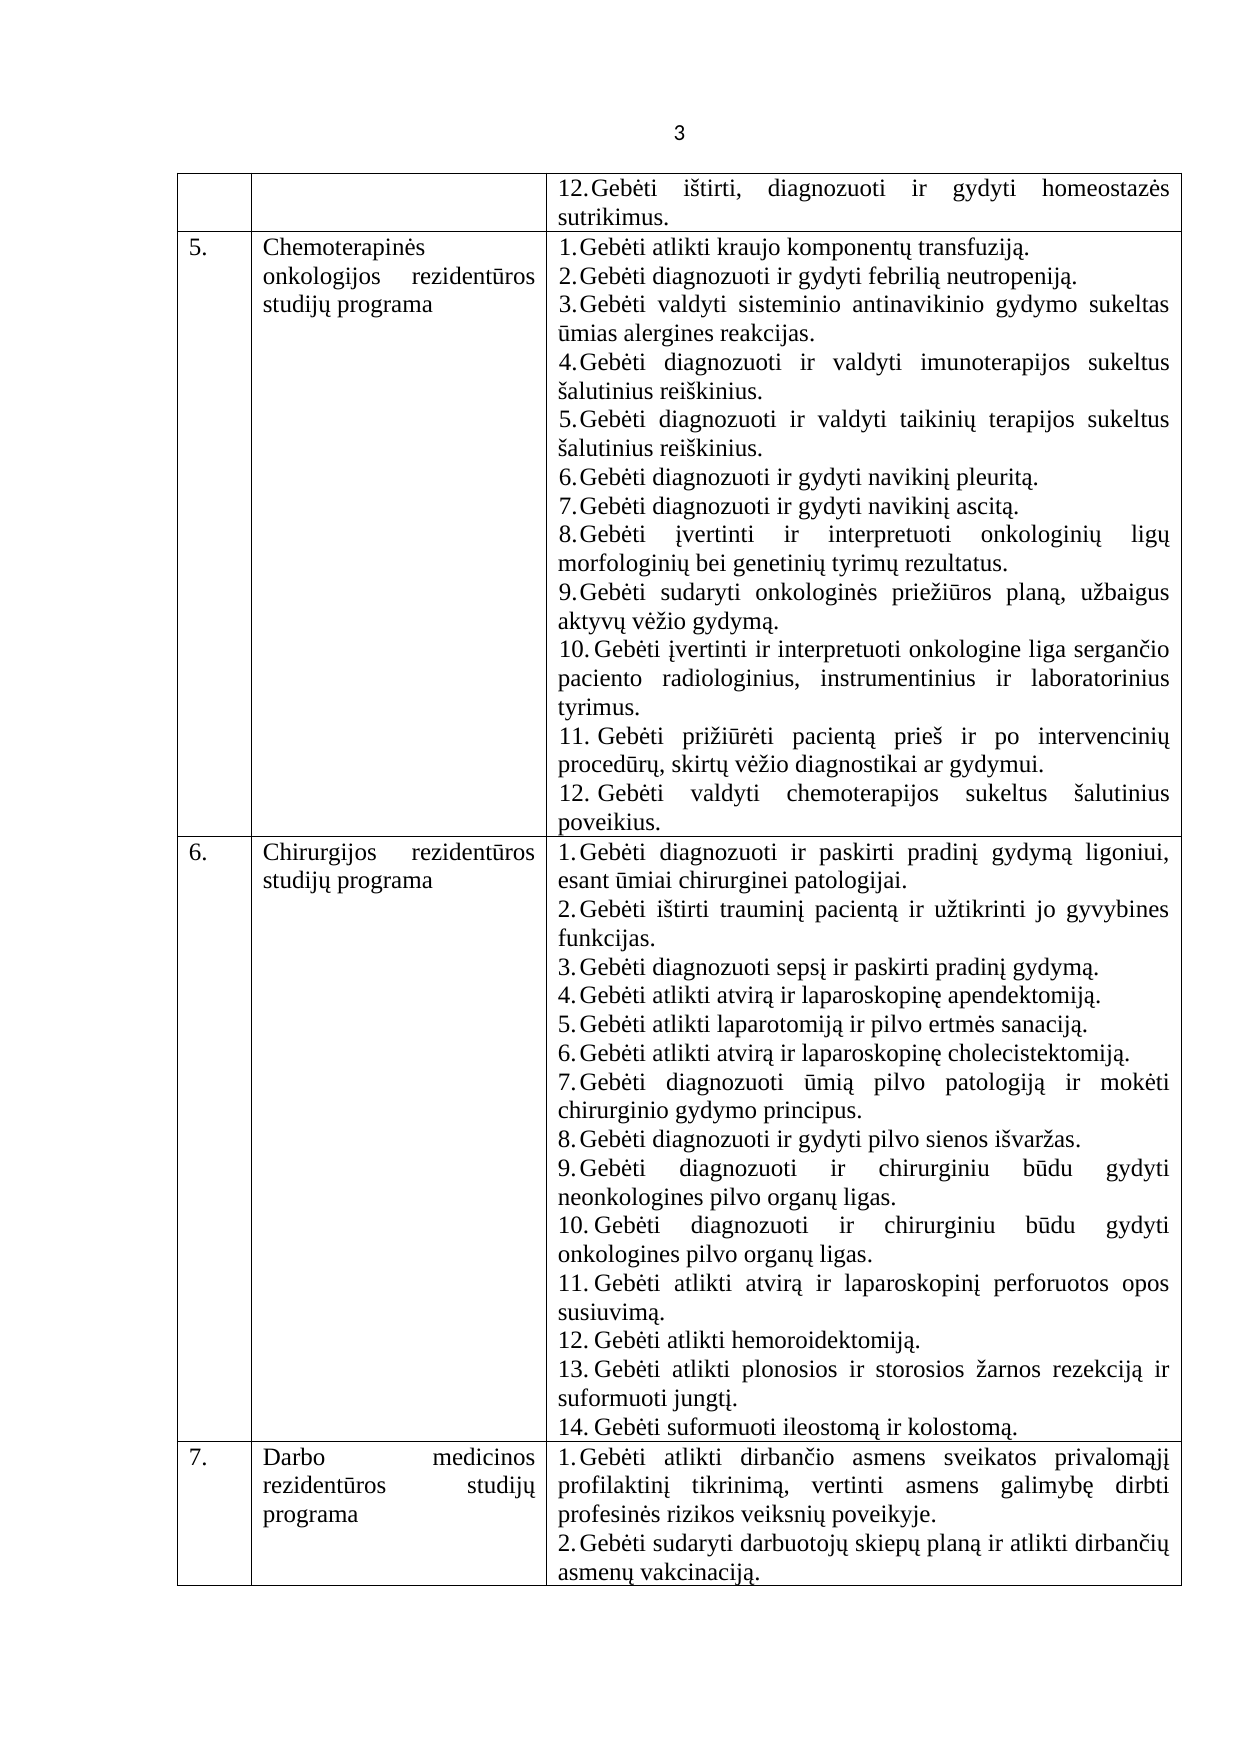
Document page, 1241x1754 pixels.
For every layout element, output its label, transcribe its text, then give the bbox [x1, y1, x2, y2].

table_cell 7. [178, 1442, 251, 1585]
table_cell Chemoterapinės onkologijos rezidentūros studijų programa [252, 232, 546, 836]
table_cell Darbo medicinos rezidentūros studijų programa [252, 1442, 546, 1585]
table_cell 6. [178, 837, 251, 1441]
table_cell 1. Gebėti atlikti kraujo komponentų transfuziją. 2. Gebėti diagnozuoti ir gydyti febrilią neutropeniją. 3. Gebėti valdyti sisteminio antinavikinio gydymo sukeltas ūmias alergines reakcijas. 4. Gebėti diagnozuoti ir valdyti imunoterapijos sukeltus šalutinius reiškinius. 5. Gebėti diagnozuoti ir valdyti taikinių terapijos sukeltus šalutinius reiškinius. 6. Gebėti diagnozuoti ir gydyti navikinį pleuritą. 7. Gebėti diagnozuoti ir gydyti navikinį ascitą. 8. Gebėti įvertinti ir interpretuoti onkologinių ligų morfologinių bei genetinių tyrimų rezultatus. 9. Gebėti sudaryti onkologinės priežiūros planą, užbaigus aktyvų vėžio gydymą. 10. Gebėti įvertinti ir interpretuoti onkologine liga sergančio paciento radiologinius, instrumentinius ir laboratorinius tyrimus. 11. Gebėti prižiūrėti pacientą prieš ir po intervencinių procedūrų, skirtų vėžio diagnostikai ar gydymui. 12. Gebėti valdyti chemoterapijos sukeltus šalutinius poveikius. [547, 232, 1181, 836]
table_cell [178, 174, 251, 231]
table_cell 5. [178, 232, 251, 836]
table_cell Chirurgijos rezidentūros studijų programa [252, 837, 546, 1441]
table_cell 12. Gebėti ištirti, diagnozuoti ir gydyti homeostazės sutrikimus. [547, 174, 1181, 231]
table_cell 1. Gebėti diagnozuoti ir paskirti pradinį gydymą ligoniui, esant ūmiai chirurginei patologijai. 2. Gebėti ištirti trauminį pacientą ir užtikrinti jo gyvybines funkcijas. 3. Gebėti diagnozuoti sepsį ir paskirti pradinį gydymą. 4. Gebėti atlikti atvirą ir laparoskopinę apendektomiją. 5. Gebėti atlikti laparotomiją ir pilvo ertmės sanaciją. 6. Gebėti atlikti atvirą ir laparoskopinę cholecistektomiją. 7. Gebėti diagnozuoti ūmią pilvo patologiją ir mokėti chirurginio gydymo principus. 8. Gebėti diagnozuoti ir gydyti pilvo sienos išvaržas. 9. Gebėti diagnozuoti ir chirurginiu būdu gydyti neonkologines pilvo organų ligas. 10. Gebėti diagnozuoti ir chirurginiu būdu gydyti onkologines pilvo organų ligas. 11. Gebėti atlikti atvirą ir laparoskopinį perforuotos opos susiuvimą. 12. Gebėti atlikti hemoroidektomiją. 13. Gebėti atlikti plonosios ir storosios žarnos rezekciją ir suformuoti jungtį. 14. Gebėti suformuoti ileostomą ir kolostomą. [547, 837, 1181, 1441]
table_cell [252, 174, 546, 231]
table_cell 1. Gebėti atlikti dirbančio asmens sveikatos privalomąjį profilaktinį tikrinimą, vertinti asmens galimybę dirbti profesinės rizikos veiksnių poveikyje. 2. Gebėti sudaryti darbuotojų skiepų planą ir atlikti dirbančių asmenų vakcinaciją. [547, 1442, 1181, 1585]
